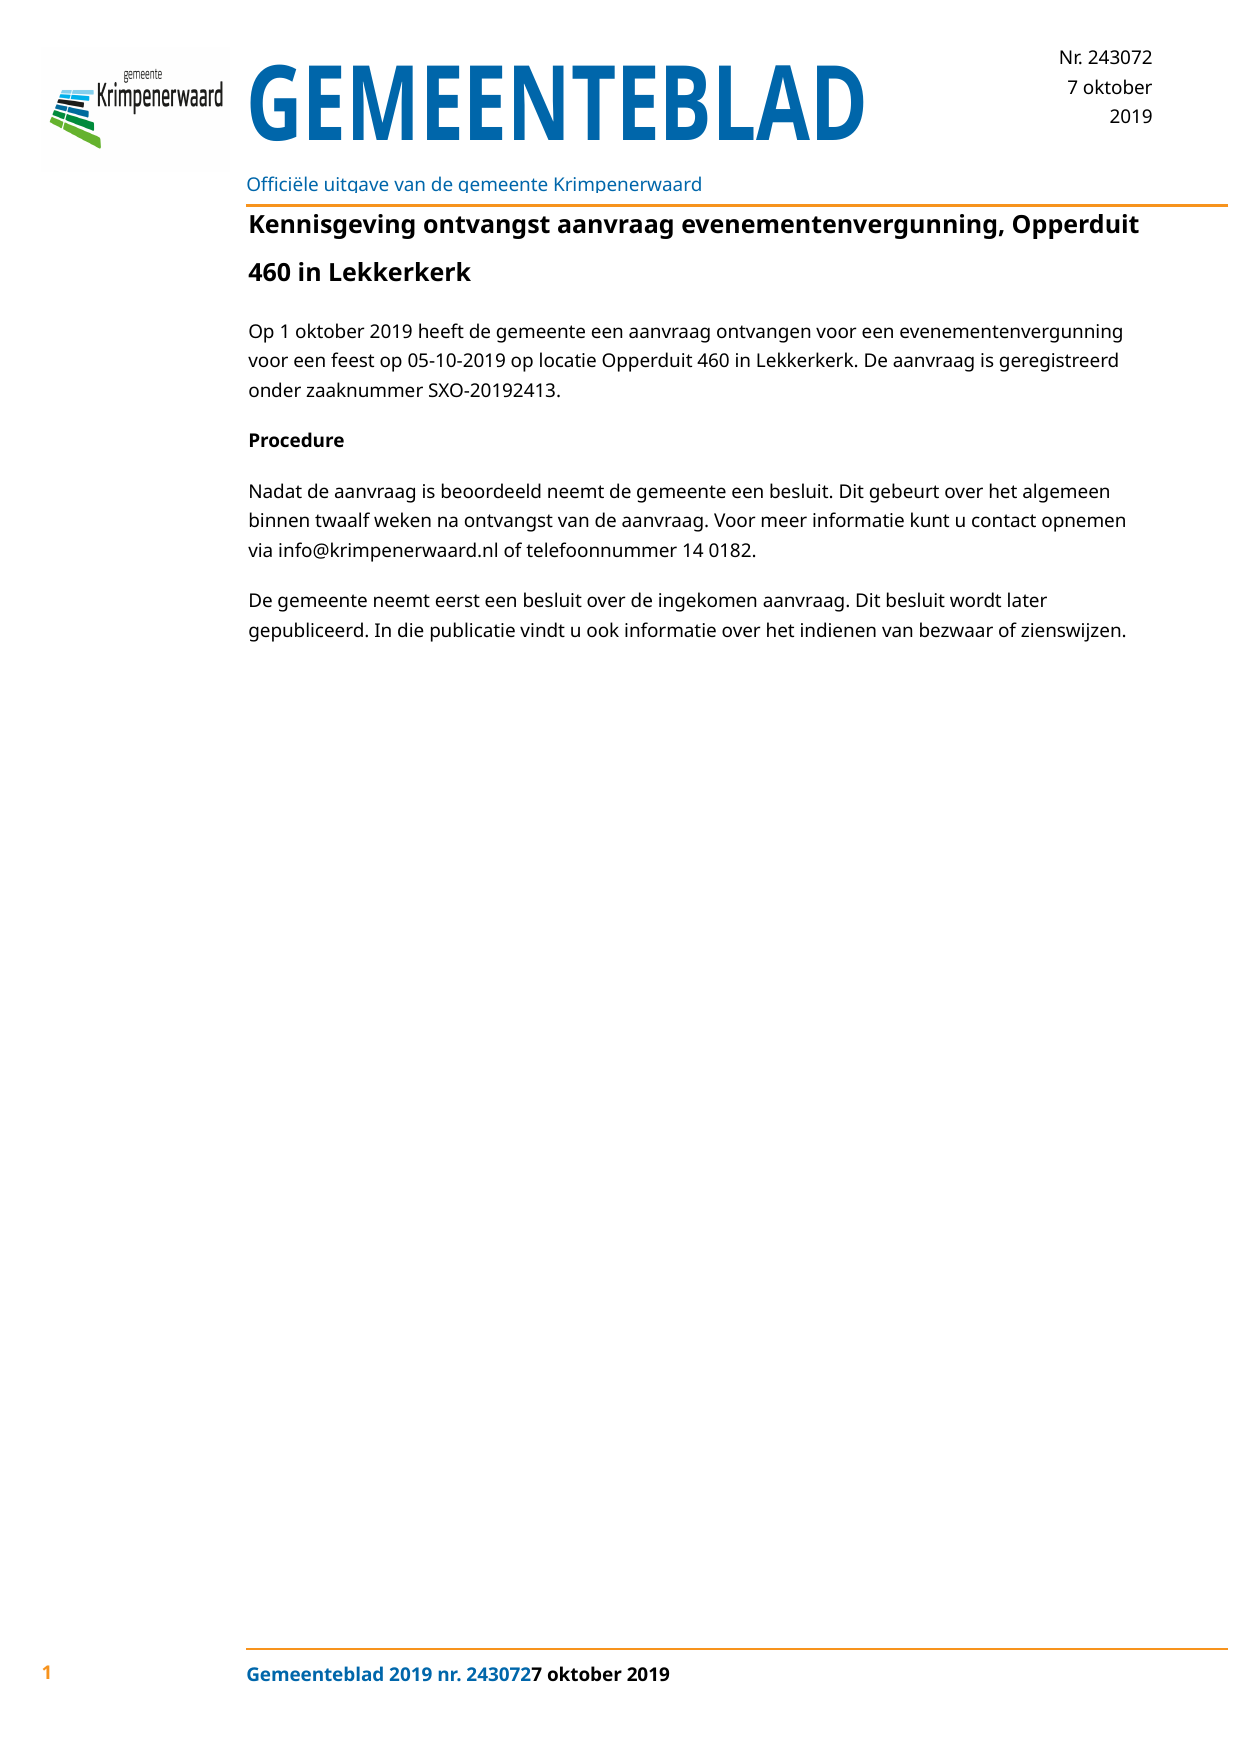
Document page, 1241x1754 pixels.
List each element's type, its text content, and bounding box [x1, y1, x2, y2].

text Nadat de aanvraag is beoordeeld neemt de gemeente een besluit. Dit gebeurt over het algemeen binnen twaalf weken na ontvangst van de aanvraag. Voor meer informatie kunt u contact opnemen via info@krimpenerwaard.nl of telefoonnummer 14 0182. [248, 478, 1152, 563]
text De gemeente neemt eerst een besluit over de ingekomen aanvraag. Dit besluit wordt later gepubliceerd. In die publicatie vindt u ook informatie over het indienen van bezwaar of zienswijzen. [248, 587, 1152, 643]
text Kennisgeving ontvangst aanvraag evenementenvergunning, Opperduit 460 in Lekkerkerk [248, 207, 1152, 288]
text Procedure [248, 427, 1152, 453]
picture [41, 47, 231, 172]
text Op 1 oktober 2019 heeft de gemeente een aanvraag ontvangen voor een evenementenvergunning voor een feest op 05-10-2019 op locatie Opperduit 460 in Lekkerkerk. De aanvraag is geregistreerd onder zaaknummer SXO-20192413. [248, 318, 1152, 403]
